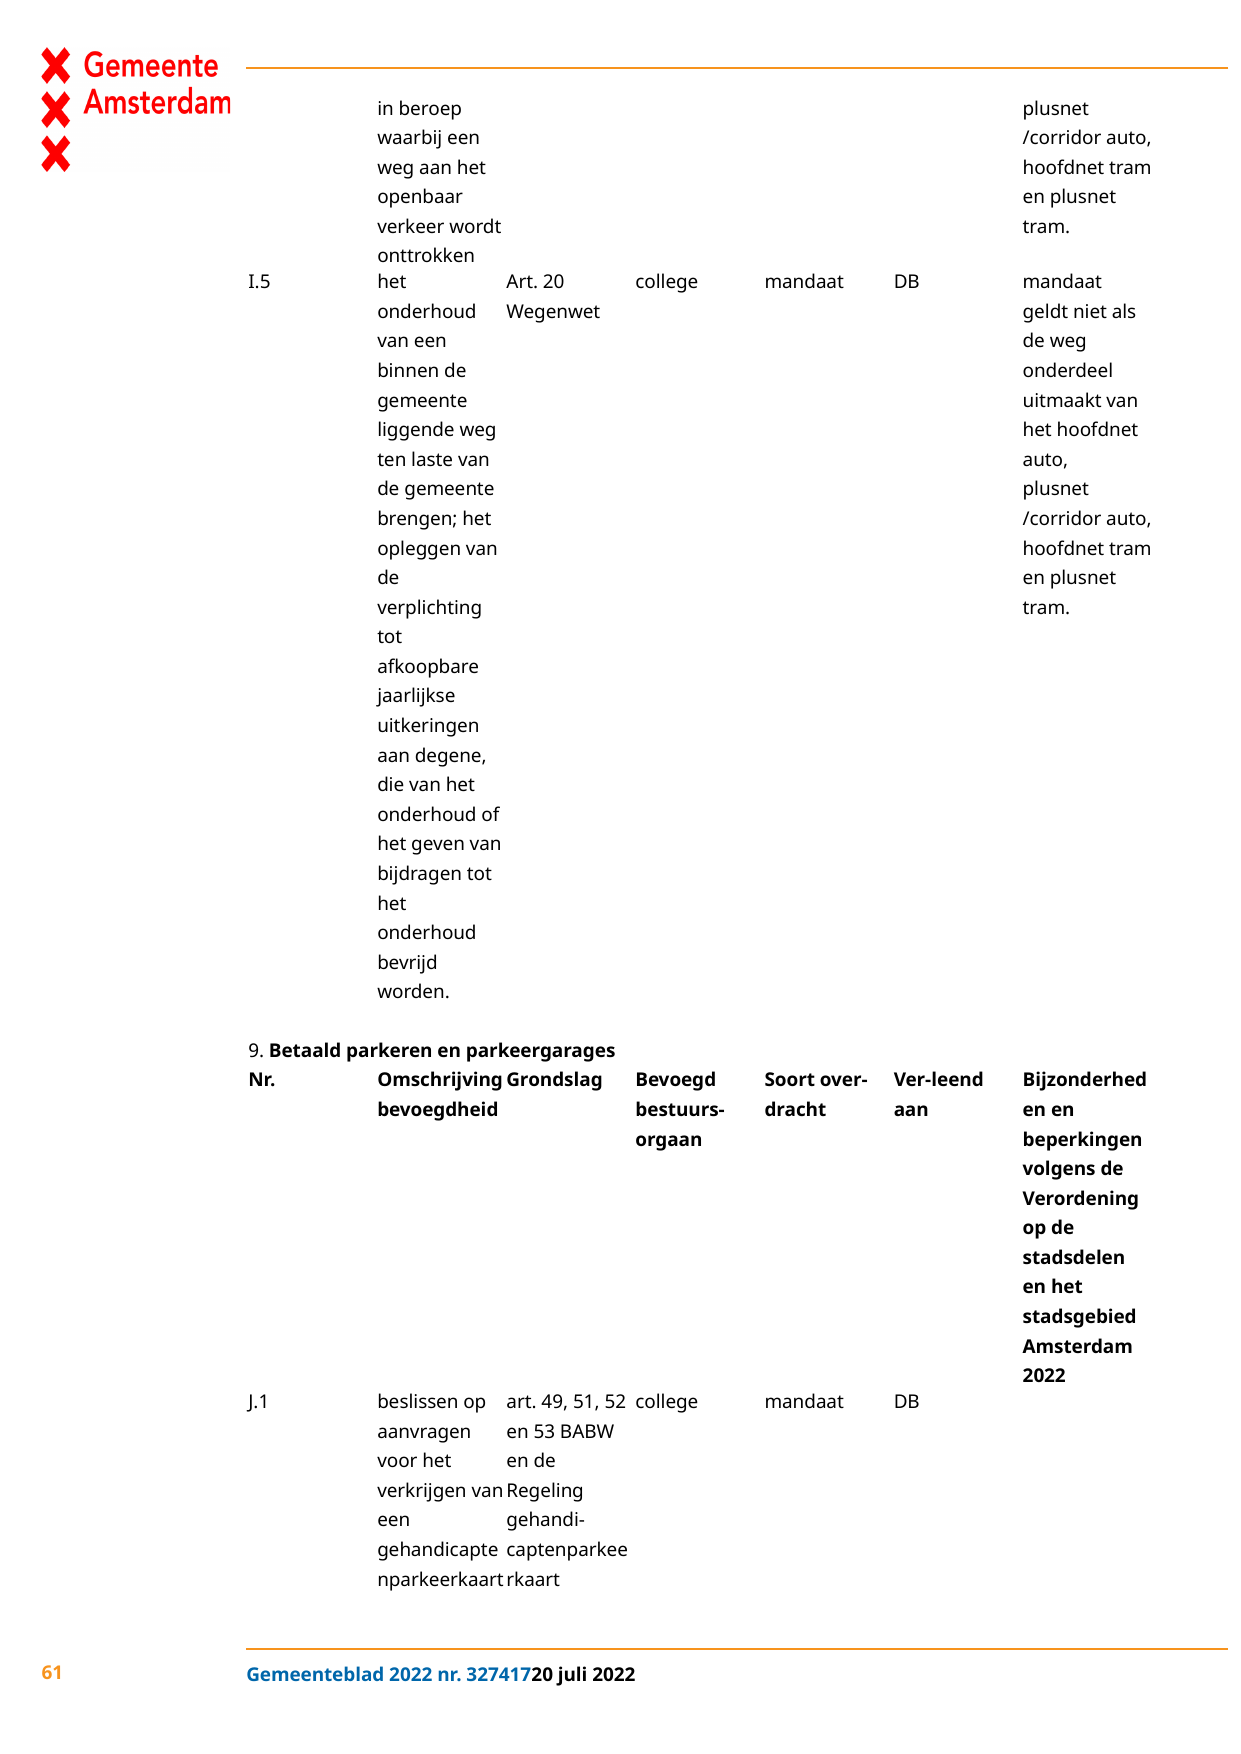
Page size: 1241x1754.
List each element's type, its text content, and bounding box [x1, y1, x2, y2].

table_cell [894, 95, 1022, 268]
table_header Soort over-dracht [764, 1067, 893, 1388]
table_cell [764, 95, 893, 268]
table_header Bevoegd bestuurs-orgaan [635, 1067, 764, 1388]
table_cell Art. 20 Wegenwet [506, 269, 635, 1004]
table_header Omschrijving bevoegdheid [377, 1067, 506, 1388]
table_cell plusnet /corridor auto, hoofdnet tram en plusnet tram. [1023, 95, 1152, 268]
table_cell I.5 [248, 269, 377, 1004]
table_cell mandaat [764, 1388, 893, 1591]
table_header Nr. [248, 1067, 377, 1388]
table_cell DB [894, 1388, 1022, 1591]
table_cell mandaat geldt niet als de weg onderdeel uitmaakt van het hoofdnet auto, plusnet /corridor auto, hoofdnet tram en plusnet tram. [1023, 269, 1152, 1004]
table_cell art. 49, 51, 52 en 53 BABW en de Regeling gehandi-captenparkeerkaart [506, 1388, 635, 1591]
table_header Ver-leend aan [894, 1067, 1022, 1388]
table_cell [635, 95, 764, 268]
picture [41, 47, 231, 172]
table_cell DB [894, 269, 1022, 1004]
table_cell in beroep waarbij een weg aan het openbaar verkeer wordt onttrokken [377, 95, 506, 268]
table_cell [506, 95, 635, 268]
table_cell beslissen op aanvragen voor het verkrijgen van een gehandicaptenparkeerkaart [377, 1388, 506, 1591]
table_cell mandaat [764, 269, 893, 1004]
text 9. Betaald parkeren en parkeergarages [248, 1037, 1152, 1063]
table_header Grondslag [506, 1067, 635, 1388]
table_cell [1023, 1388, 1152, 1591]
table_cell college [635, 269, 764, 1004]
table_cell [248, 95, 377, 268]
table_header Bijzonderheden en beperkingen volgens de Verordening op de stadsdelen en het stadsgebied Amsterdam 2022 [1023, 1067, 1152, 1388]
table_cell college [635, 1388, 764, 1591]
table_cell J.1 [248, 1388, 377, 1591]
table_cell het onderhoud van een binnen de gemeente liggende weg ten laste van de gemeente brengen; het opleggen van de verplichting tot afkoopbare jaarlijkse uitkeringen aan degene, die van het onderhoud of het geven van bijdragen tot het onderhoud bevrijd worden. [377, 269, 506, 1004]
